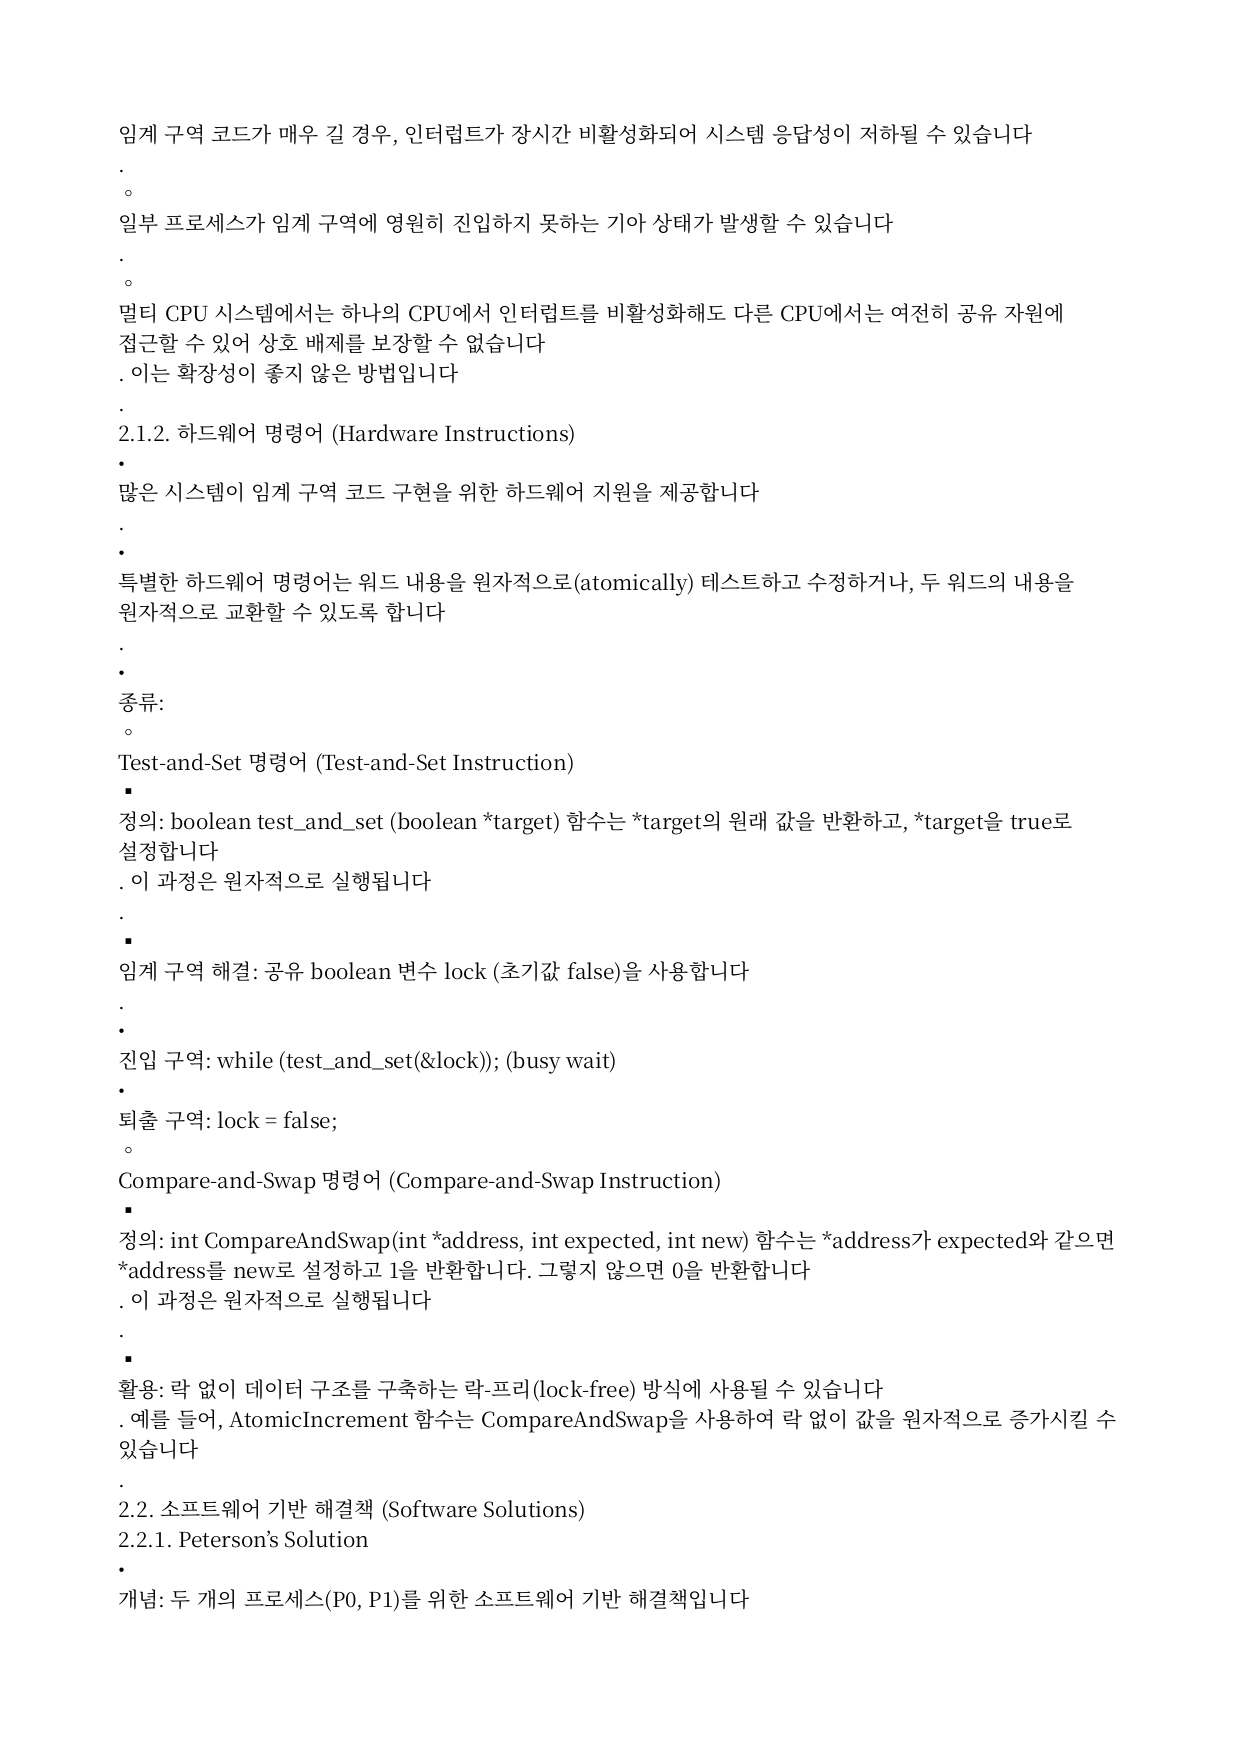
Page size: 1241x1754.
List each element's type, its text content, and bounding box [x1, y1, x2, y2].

text . 예를 들어, AtomicIncrement 함수는 CompareAndSwap을 사용하여 락 없이 값을 원자적으로 증가시킬 수 있습니다 [118, 1404, 1122, 1463]
text . [118, 507, 1122, 537]
text 2.1.2. 하드웨어 명령어 (Hardware Instructions) [118, 417, 1122, 447]
text ◦ [118, 716, 1122, 746]
text ▪ [118, 776, 1122, 806]
text • [118, 1075, 1122, 1105]
text 특별한 하드웨어 명령어는 워드 내용을 원자적으로(atomically) 테스트하고 수정하거나, 두 워드의 내용을 원자적으로 교환할 수 있도록 합니다 [118, 567, 1122, 626]
text . 이 과정은 원자적으로 실행됩니다 [118, 866, 1122, 895]
text . [118, 895, 1122, 925]
text . 이 과정은 원자적으로 실행됩니다 [118, 1284, 1122, 1314]
text • [118, 447, 1122, 477]
text • [118, 1015, 1122, 1045]
text • [118, 656, 1122, 686]
text 종류: [118, 686, 1122, 716]
text . 이는 확장성이 좋지 않은 방법입니다 [118, 357, 1122, 387]
text . [118, 148, 1122, 178]
text 퇴출 구역: lock = false; [118, 1105, 1122, 1134]
text Compare-and-Swap 명령어 (Compare-and-Swap Instruction) [118, 1164, 1122, 1194]
text ◦ [118, 178, 1122, 208]
text 진입 구역: while (test_and_set(&lock)); (busy wait) [118, 1045, 1122, 1075]
text ▪ [118, 1194, 1122, 1224]
text . [118, 1463, 1122, 1493]
text • [118, 537, 1122, 567]
text 멀티 CPU 시스템에서는 하나의 CPU에서 인터럽트를 비활성화해도 다른 CPU에서는 여전히 공유 자원에 접근할 수 있어 상호 배제를 보장할 수 없습니다 [118, 297, 1122, 357]
text . [118, 1314, 1122, 1344]
text 임계 구역 해결: 공유 boolean 변수 lock (초기값 false)을 사용합니다 [118, 955, 1122, 985]
text . [118, 387, 1122, 417]
text 2.2. 소프트웨어 기반 해결책 (Software Solutions) [118, 1493, 1122, 1523]
text 2.2.1. Peterson’s Solution [118, 1523, 1122, 1553]
text ▪ [118, 1344, 1122, 1374]
text • [118, 1553, 1122, 1583]
text 많은 시스템이 임계 구역 코드 구현을 위한 하드웨어 지원을 제공합니다 [118, 477, 1122, 507]
text 활용: 락 없이 데이터 구조를 구축하는 락-프리(lock-free) 방식에 사용될 수 있습니다 [118, 1374, 1122, 1404]
text . [118, 985, 1122, 1015]
text 일부 프로세스가 임계 구역에 영원히 진입하지 못하는 기아 상태가 발생할 수 있습니다 [118, 208, 1122, 238]
text . [118, 238, 1122, 268]
text 임계 구역 코드가 매우 길 경우, 인터럽트가 장시간 비활성화되어 시스템 응답성이 저하될 수 있습니다 [118, 118, 1122, 148]
text ▪ [118, 925, 1122, 955]
text 정의: int CompareAndSwap(int *address, int expected, int new) 함수는 *address가 expected와 같으면 *address를 new로 설정하고 1을 반환합니다. 그렇지 않으면 0을 반환합니다 [118, 1224, 1122, 1284]
text 개념: 두 개의 프로세스(P0, P1)를 위한 소프트웨어 기반 해결책입니다 [118, 1583, 1122, 1613]
text ◦ [118, 1134, 1122, 1164]
text Test-and-Set 명령어 (Test-and-Set Instruction) [118, 746, 1122, 776]
text 정의: boolean test_and_set (boolean *target) 함수는 *target의 원래 값을 반환하고, *target을 true로 설정합니다 [118, 806, 1122, 866]
text . [118, 626, 1122, 656]
text ◦ [118, 268, 1122, 297]
